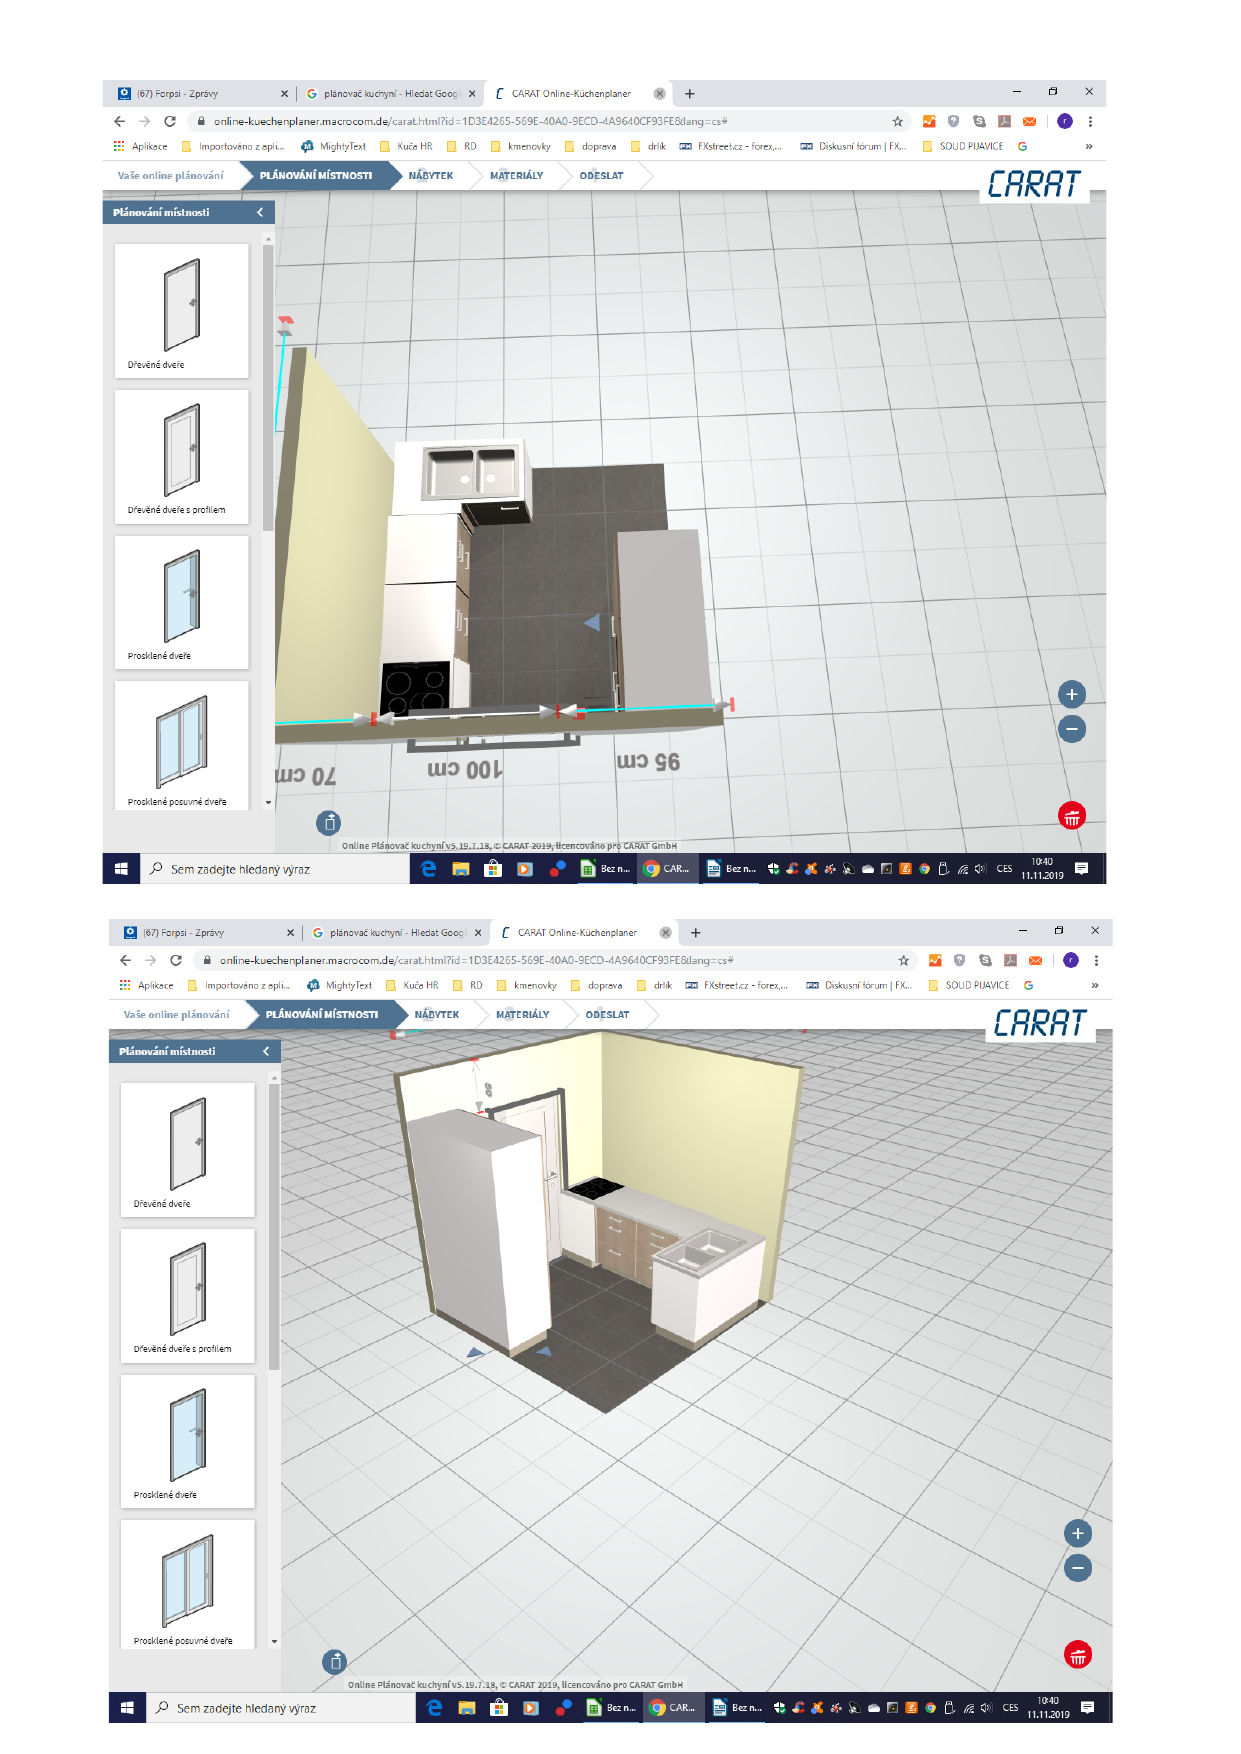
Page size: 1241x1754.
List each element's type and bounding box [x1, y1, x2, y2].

picture [108, 919, 1113, 1723]
picture [102, 80, 1107, 884]
